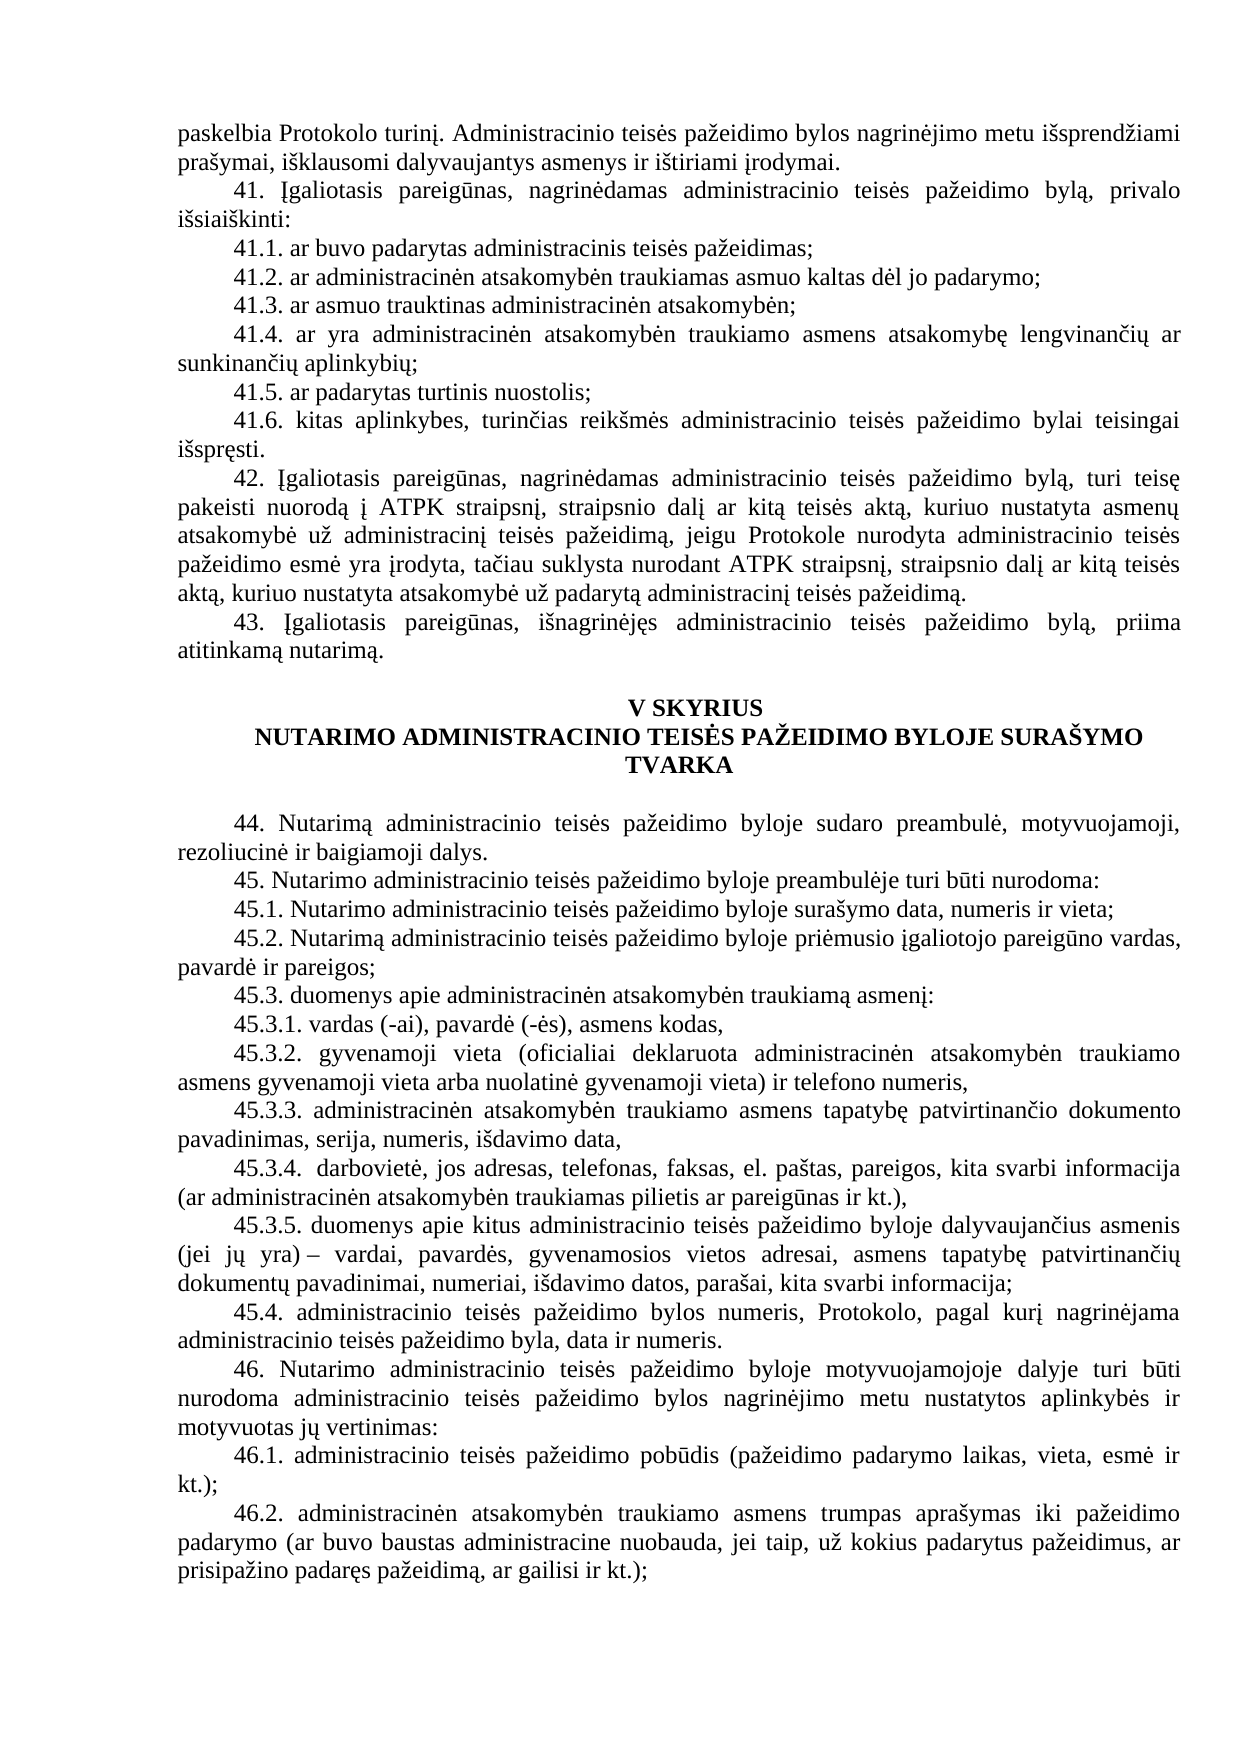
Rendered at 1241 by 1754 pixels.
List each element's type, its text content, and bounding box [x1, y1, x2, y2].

text 45.3. duomenys apie administracinėn atsakomybėn traukiamą asmenį: [177, 981, 1181, 1009]
text 45.4. administracinio teisės pažeidimo bylos numeris, Protokolo, pagal kurį nagrinėjama administracinio teisės pažeidimo byla, data ir numeris. [177, 1297, 1181, 1354]
text 41.5. ar padarytas turtinis nuostolis; [177, 377, 1181, 406]
text 45.3.1. vardas (-ai), pavardė (-ės), asmens kodas, [177, 1009, 1181, 1038]
text 45. Nutarimo administracinio teisės pažeidimo byloje preambulėje turi būti nurodoma: [177, 866, 1181, 894]
text paskelbia Protokolo turinį. Administracinio teisės pažeidimo bylos nagrinėjimo metu išsprendžiami prašymai, išklausomi dalyvaujantys asmenys ir ištiriami įrodymai. [177, 118, 1181, 176]
text 45.3.5. duomenys apie kitus administracinio teisės pažeidimo byloje dalyvaujančius asmenis (jei jų yra) – vardai, pavardės, gyvenamosios vietos adresai, asmens tapatybę patvirtinančių dokumentų pavadinimai, numeriai, išdavimo datos, parašai, kita svarbi informacija; [177, 1211, 1181, 1297]
text 45.2. Nutarimą administracinio teisės pažeidimo byloje priėmusio įgaliotojo pareigūno vardas, pavardė ir pareigos; [177, 923, 1181, 981]
text 42. Įgaliotasis pareigūnas, nagrinėdamas administracinio teisės pažeidimo bylą, turi teisę pakeisti nuorodą į ATPK straipsnį, straipsnio dalį ar kitą teisės aktą, kuriuo nustatyta asmenų atsakomybė už administracinį teisės pažeidimą, jeigu Protokole nurodyta administracinio teisės pažeidimo esmė yra įrodyta, tačiau suklysta nurodant ATPK straipsnį, straipsnio dalį ar kitą teisės aktą, kuriuo nustatyta atsakomybė už padarytą administracinį teisės pažeidimą. [177, 463, 1181, 607]
text 41.6. kitas aplinkybes, turinčias reikšmės administracinio teisės pažeidimo bylai teisingai išspręsti. [177, 406, 1181, 463]
text 45.1. Nutarimo administracinio teisės pažeidimo byloje surašymo data, numeris ir vieta; [177, 894, 1181, 923]
text 41. Įgaliotasis pareigūnas, nagrinėdamas administracinio teisės pažeidimo bylą, privalo išsiaiškinti: [177, 176, 1181, 233]
text 46.2. administracinėn atsakomybėn traukiamo asmens trumpas aprašymas iki pažeidimo padarymo (ar buvo baustas administracine nuobauda, jei taip, už kokius padarytus pažeidimus, ar prisipažino padaręs pažeidimą, ar gailisi ir kt.); [177, 1498, 1181, 1584]
text 41.2. ar administracinėn atsakomybėn traukiamas asmuo kaltas dėl jo padarymo; [177, 262, 1181, 291]
text 46.1. administracinio teisės pažeidimo pobūdis (pažeidimo padarymo laikas, vieta, esmė ir kt.); [177, 1441, 1181, 1498]
text 44. Nutarimą administracinio teisės pažeidimo byloje sudaro preambulė, motyvuojamoji, rezoliucinė ir baigiamoji dalys. [177, 808, 1181, 866]
text 43. Įgaliotasis pareigūnas, išnagrinėjęs administracinio teisės pažeidimo bylą, priima atitinkamą nutarimą. [177, 607, 1181, 664]
text 45.3.4.. darbovietė, jos adresas, telefonas, faksas, el. paštas, pareigos, kita svarbi informacija (ar administracinėn atsakomybėn traukiamas pilietis ar pareigūnas ir kt.), [177, 1153, 1181, 1211]
text 45.3.3. administracinėn atsakomybėn traukiamo asmens tapatybę patvirtinančio dokumento pavadinimas, serija, numeris, išdavimo data, [177, 1096, 1181, 1153]
text 46. Nutarimo administracinio teisės pažeidimo byloje motyvuojamojoje dalyje turi būti nurodoma administracinio teisės pažeidimo bylos nagrinėjimo metu nustatytos aplinkybės ir motyvuotas jų vertinimas: [177, 1354, 1181, 1441]
text 41.4. ar yra administracinėn atsakomybėn traukiamo asmens atsakomybę lengvinančių ar sunkinančių aplinkybių; [177, 319, 1181, 377]
text NUTARIMO ADMINISTRACINIO TEISĖS PAŽEIDIMO BYLOJE SURAŠYMO TVARKA [177, 722, 1181, 779]
text V SKYRIUS [177, 693, 1181, 722]
text 45.3.2. gyvenamoji vieta (oficialiai deklaruota administracinėn atsakomybėn traukiamo asmens gyvenamoji vieta arba nuolatinė gyvenamoji vieta) ir telefono numeris, [177, 1038, 1181, 1096]
text 41.1. ar buvo padarytas administracinis teisės pažeidimas; [177, 233, 1181, 262]
text 41.3. ar asmuo trauktinas administracinėn atsakomybėn; [177, 291, 1181, 319]
